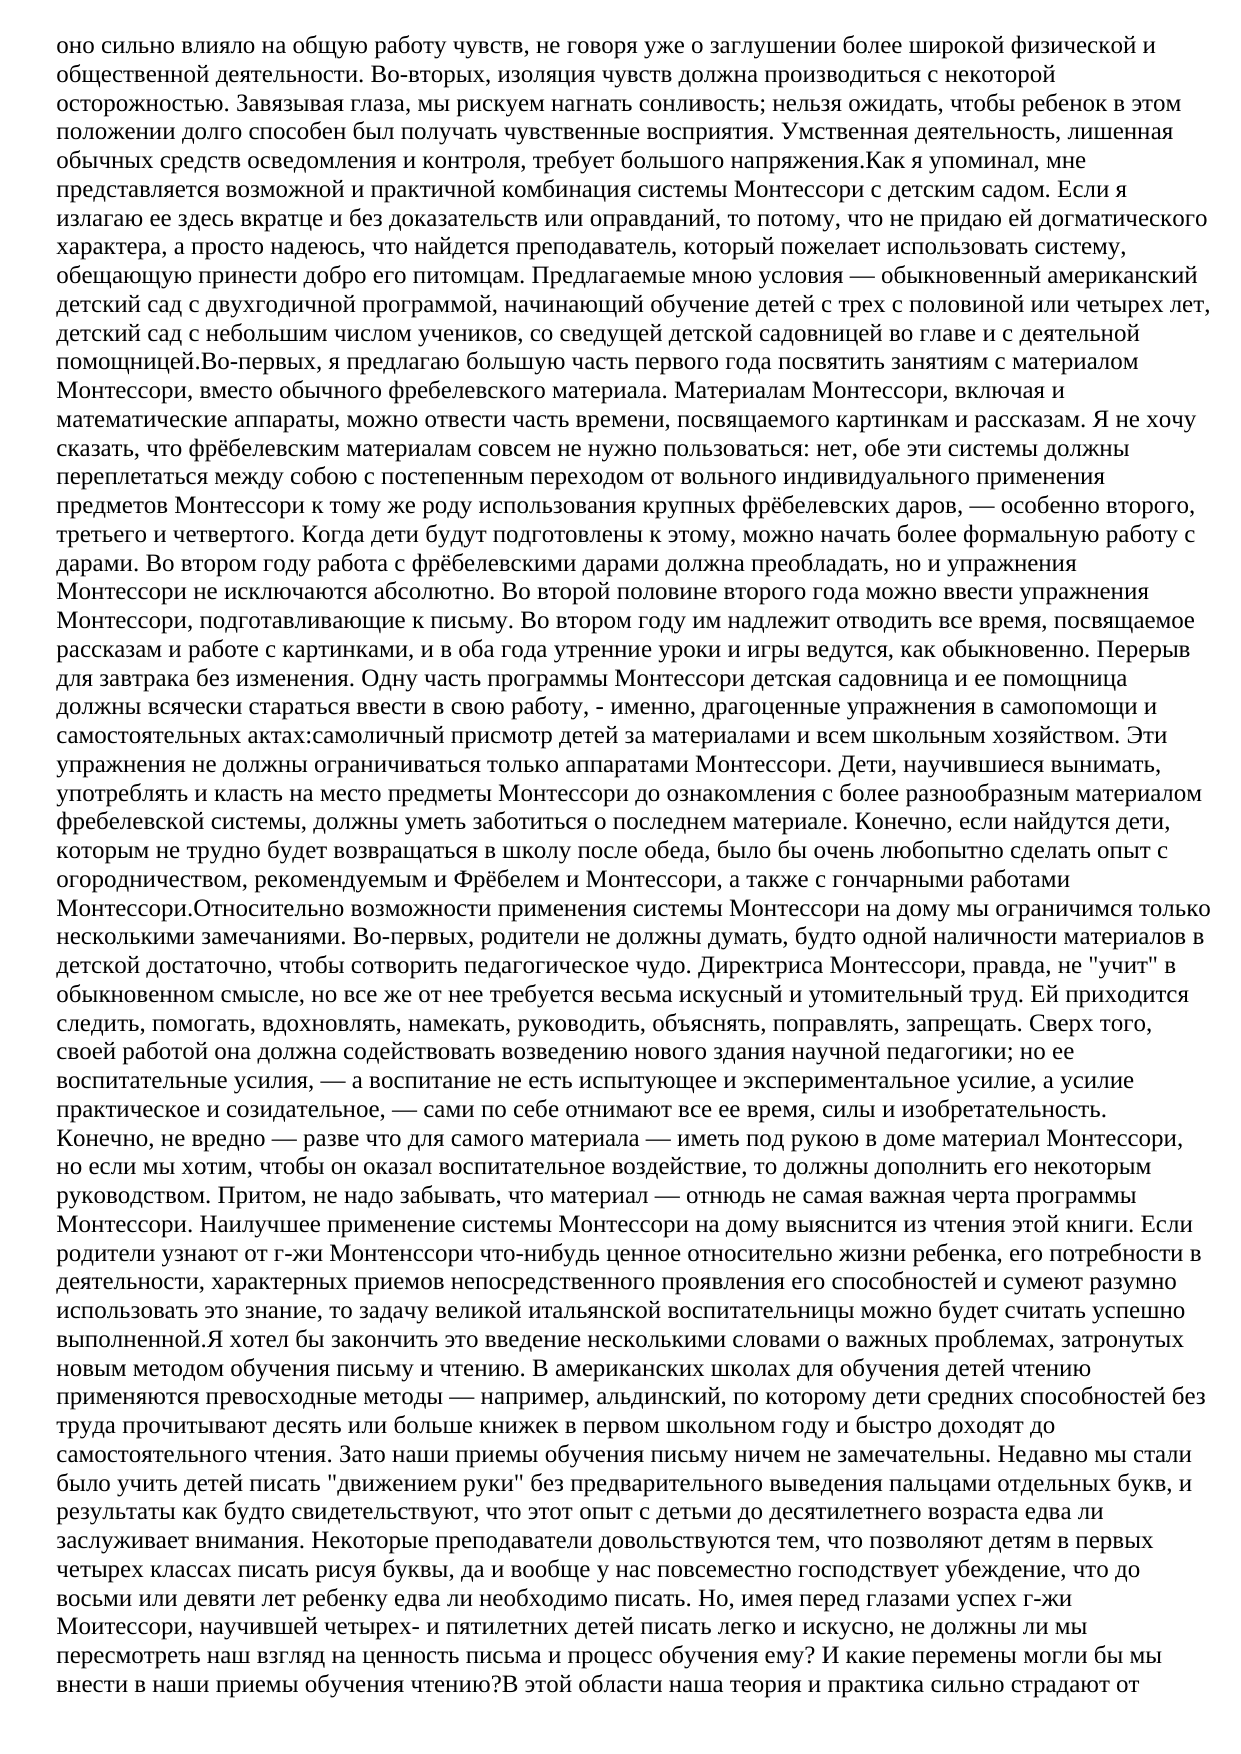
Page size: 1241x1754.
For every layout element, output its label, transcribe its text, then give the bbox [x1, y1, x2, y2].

text оно сильно влияло на общую работу чувств, не говоря уже о заглушении более широкой физической и общественной деятельности. Во-вторых, изоляция чувств должна производиться с некоторой осторожностью. Завязывая глаза, мы рискуем нагнать сонливость; нельзя ожидать, чтобы ребенок в этом положении долго способен был получать чувственные восприятия. Умственная деятельность, лишенная обычных средств осведомления и контроля, требует большого напряжения.Как я упоминал, мне представляется возможной и практичной комбинация системы Монтессори с детским садом. Если я излагаю ее здесь вкратце и без доказательств или оправданий, то потому, что не придаю ей догматического характера, а просто надеюсь, что найдется преподаватель, который пожелает использовать систему, обещающую принести добро его питомцам. Предлагаемые мною условия — обыкновенный американский детский сад с двухгодичной программой, начинающий обучение детей с трех с половиной или четырех лет, детский сад с небольшим числом учеников, со сведущей детской садовницей во главе и с деятельной помощницей.Во-первых, я предлагаю большую часть первого года посвятить занятиям с материалом Монтессори, вместо обычного фребелевского материала. Материалам Монтессори, включая и математические аппараты, можно отвести часть времени, посвящаемого картинкам и рассказам. Я не хочу сказать, что фрёбелевским материалам совсем не нужно пользоваться: нет, обе эти системы должны переплетаться между собою с постепенным переходом от вольного индивидуального применения предметов Монтессори к тому же роду использования крупных фрёбелевских даров, — особенно второго, третьего и четвертого. Когда дети будут подготовлены к этому, можно начать более формальную работу с дарами. Во втором году работа с фрёбелевскими дарами должна преобладать, но и упражнения Монтессори не исключаются абсолютно. Во второй половине второго года можно ввести упражнения Монтессори, подготавливающие к письму. Во втором году им надлежит отводить все время, посвящаемое рассказам и работе с картинками, и в оба года утренние уроки и игры ведутся, как обыкновенно. Перерыв для завтрака без изменения. Одну часть программы Монтессори детская садовница и ее помощница должны всячески стараться ввести в свою работу, - именно, драгоценные упражнения в самопомощи и самостоятельных актах:самоличный присмотр детей за материалами и всем школьным хозяйством. Эти упражнения не должны ограничиваться только аппаратами Монтессори. Дети, научившиеся вынимать, употреблять и класть на место предметы Монтессори до ознакомления с более разнообразным материалом фребелевской системы, должны уметь заботиться о последнем материале. Конечно, если найдутся дети, которым не трудно будет возвращаться в школу после обеда, было бы очень любопытно сделать опыт с огородничеством, рекомендуемым и Фрёбелем и Монтессори, а также с гончарными работами Монтессори.Относительно возможности применения системы Монтессори на дому мы ограничимся только несколькими замечаниями. Во-первых, родители не должны думать, будто одной наличности материалов в детской достаточно, чтобы сотворить педагогическое чудо. Директриса Монтессори, правда, не "учит" в обыкновенном смысле, но все же от нее требуется весьма искусный и утомительный труд. Ей приходится следить, помогать, вдохновлять, намекать, руководить, объяснять, поправлять, запрещать. Сверх того, своей работой она должна содействовать возведению нового здания научной педагогики; но ее воспитательные усилия, — а воспитание не есть испытующее и экспериментальное усилие, а усилие практическое и созидательное, — сами по себе отнимают все ее время, силы и изобретательность. Конечно, не вредно — разве что для самого материала — иметь под рукою в доме материал Монтессори, но если мы хотим, чтобы он оказал воспитательное воздействие, то должны дополнить его некоторым руководством. Притом, не надо забывать, что материал — отнюдь не самая важная черта программы Монтессори. Наилучшее применение системы Монтессори на дому выяснится из чтения этой книги. Если родители узнают от г-жи Монтенссори что-нибудь ценное относительно жизни ребенка, его потребности в деятельности, характерных приемов непосредственного проявления его способностей и сумеют разумно использовать это знание, то задачу великой итальянской воспитательницы можно будет считать успешно выполненной.Я хотел бы закончить это введение несколькими словами о важных проблемах, затронутых новым методом обучения письму и чтению. В американских школах для обучения детей чтению применяются превосходные методы — например, альдинский, по которому дети средних способностей без труда прочитывают десять или больше книжек в первом школьном году и быстро доходят до самостоятельного чтения. Зато наши приемы обучения письму ничем не замечательны. Недавно мы стали было учить детей писать "движением руки" без предварительного выведения пальцами отдельных букв, и результаты как будто свидетельствуют, что этот опыт с детьми до десятилетнего возраста едва ли заслуживает внимания. Некоторые преподаватели довольствуются тем, что позволяют детям в первых четырех классах писать рисуя буквы, да и вообще у нас повсеместно господствует убеждение, что до восьми или девяти лет ребенку едва ли необходимо писать. Но, имея перед глазами успех г-жи Моитессори, научившей четырех- и пятилетних детей писать легко и искусно, не должны ли мы пересмотреть наш взгляд на ценность письма и процесс обучения ему? И какие перемены могли бы мы внести в наши приемы обучения чтению?В этой области наша теория и практика сильно страдают от [56, 30, 1212, 1698]
